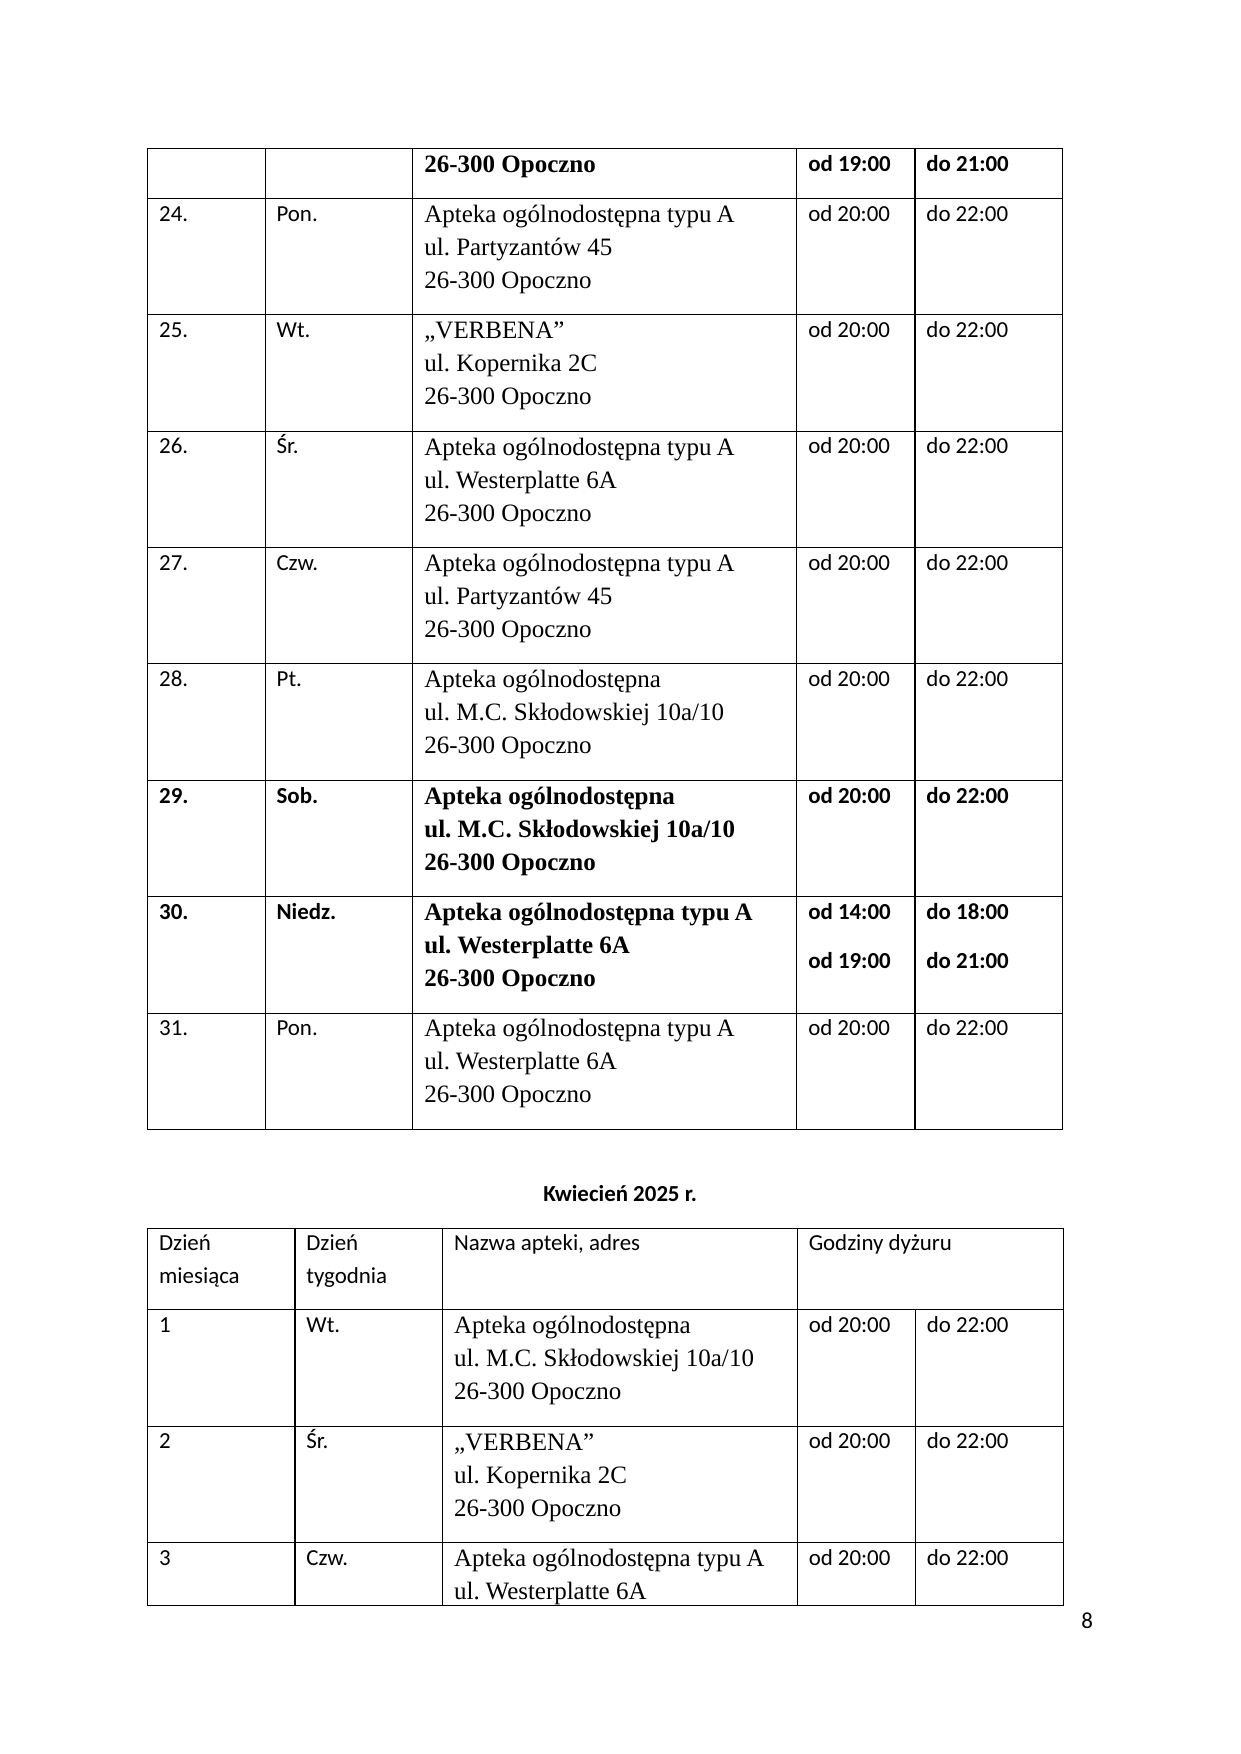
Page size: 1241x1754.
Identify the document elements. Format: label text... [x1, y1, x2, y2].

table_cell do 22:00 [916, 315, 1062, 431]
table_cell 1 [148, 1310, 294, 1426]
table_cell 3 [148, 1543, 294, 1605]
table_cell Apteka ogólnodostępna ul. M.C. Skłodowskiej 10a/10 26-300 Opoczno [443, 1310, 797, 1426]
table_cell Apteka ogólnodostępna typu A ul. Partyzantów 45 26-300 Opoczno [413, 199, 796, 314]
table_cell „VERBENA” ul. Kopernika 2C 26-300 Opoczno [443, 1427, 797, 1542]
table_cell od 20:00 [797, 664, 914, 780]
table_cell Pon. [266, 199, 412, 314]
table_cell od 20:00 [798, 1310, 915, 1426]
table_header Dzień tygodnia [296, 1229, 442, 1309]
table_cell Wt. [266, 315, 412, 431]
table_cell 24. [148, 199, 265, 314]
table_cell Pon. [266, 1014, 412, 1129]
table_cell Niedz. [266, 897, 412, 1012]
table_cell 2 [148, 1427, 294, 1542]
table_cell Apteka ogólnodostępna typu A ul. Westerplatte 6A 26-300 Opoczno [413, 432, 796, 547]
table_cell od 14:00 od 19:00 [797, 897, 914, 1012]
table_cell „VERBENA” ul. Kopernika 2C 26-300 Opoczno [413, 315, 796, 431]
table_cell 26. [148, 432, 265, 547]
table_cell 31. [148, 1014, 265, 1129]
table_cell od 20:00 [797, 315, 914, 431]
table_cell do 22:00 [916, 781, 1062, 896]
table_cell do 22:00 [916, 1427, 1063, 1542]
table_cell od 20:00 [798, 1543, 915, 1605]
table_cell od 20:00 [797, 199, 914, 314]
table_cell do 22:00 [916, 1543, 1063, 1605]
table_cell do 21:00 [916, 149, 1062, 198]
table_cell Apteka ogólnodostępna typu A ul. Westerplatte 6A 26-300 Opoczno [413, 1014, 796, 1129]
table_cell Wt. [296, 1310, 442, 1426]
table_header Godziny dyżuru [798, 1229, 1063, 1309]
table_cell od 20:00 [797, 781, 914, 896]
table_cell do 22:00 [916, 1014, 1062, 1129]
table_cell od 20:00 [798, 1427, 915, 1542]
text Kwiecień 2025 r. [148, 1179, 1093, 1207]
table_cell Apteka ogólnodostępna typu A ul. Westerplatte 6A 26-300 Opoczno [413, 897, 796, 1012]
table_cell od 20:00 [797, 432, 914, 547]
table_cell Pt. [266, 664, 412, 780]
table_cell 28. [148, 664, 265, 780]
table_cell Czw. [296, 1543, 442, 1605]
table_cell Apteka ogólnodostępna ul. M.C. Skłodowskiej 10a/10 26-300 Opoczno [413, 781, 796, 896]
table_cell 30. [148, 897, 265, 1012]
table_cell do 22:00 [916, 199, 1062, 314]
table_cell Apteka ogólnodostępna typu A ul. Westerplatte 6A [443, 1543, 797, 1605]
table_cell Sob. [266, 781, 412, 896]
table_cell 29. [148, 781, 265, 896]
table_cell Śr. [296, 1427, 442, 1542]
table_cell od 20:00 [797, 548, 914, 663]
table_cell do 22:00 [916, 548, 1062, 663]
table_cell od 20:00 [797, 1014, 914, 1129]
table_cell od 19:00 [797, 149, 914, 198]
table_cell 25. [148, 315, 265, 431]
table_cell 27. [148, 548, 265, 663]
table_cell do 22:00 [916, 664, 1062, 780]
table_header Dzień miesiąca [148, 1229, 294, 1309]
table_cell Apteka ogólnodostępna typu A ul. Partyzantów 45 26-300 Opoczno [413, 548, 796, 663]
table_header Nazwa apteki, adres [443, 1229, 797, 1309]
table_cell 26-300 Opoczno [413, 149, 796, 198]
table_cell do 22:00 [916, 1310, 1063, 1426]
table_cell Śr. [266, 432, 412, 547]
table_cell Czw. [266, 548, 412, 663]
table_cell do 22:00 [916, 432, 1062, 547]
table_cell [148, 149, 265, 198]
table_cell Apteka ogólnodostępna ul. M.C. Skłodowskiej 10a/10 26-300 Opoczno [413, 664, 796, 780]
table_cell [266, 149, 412, 198]
table_cell do 18:00 do 21:00 [916, 897, 1062, 1012]
